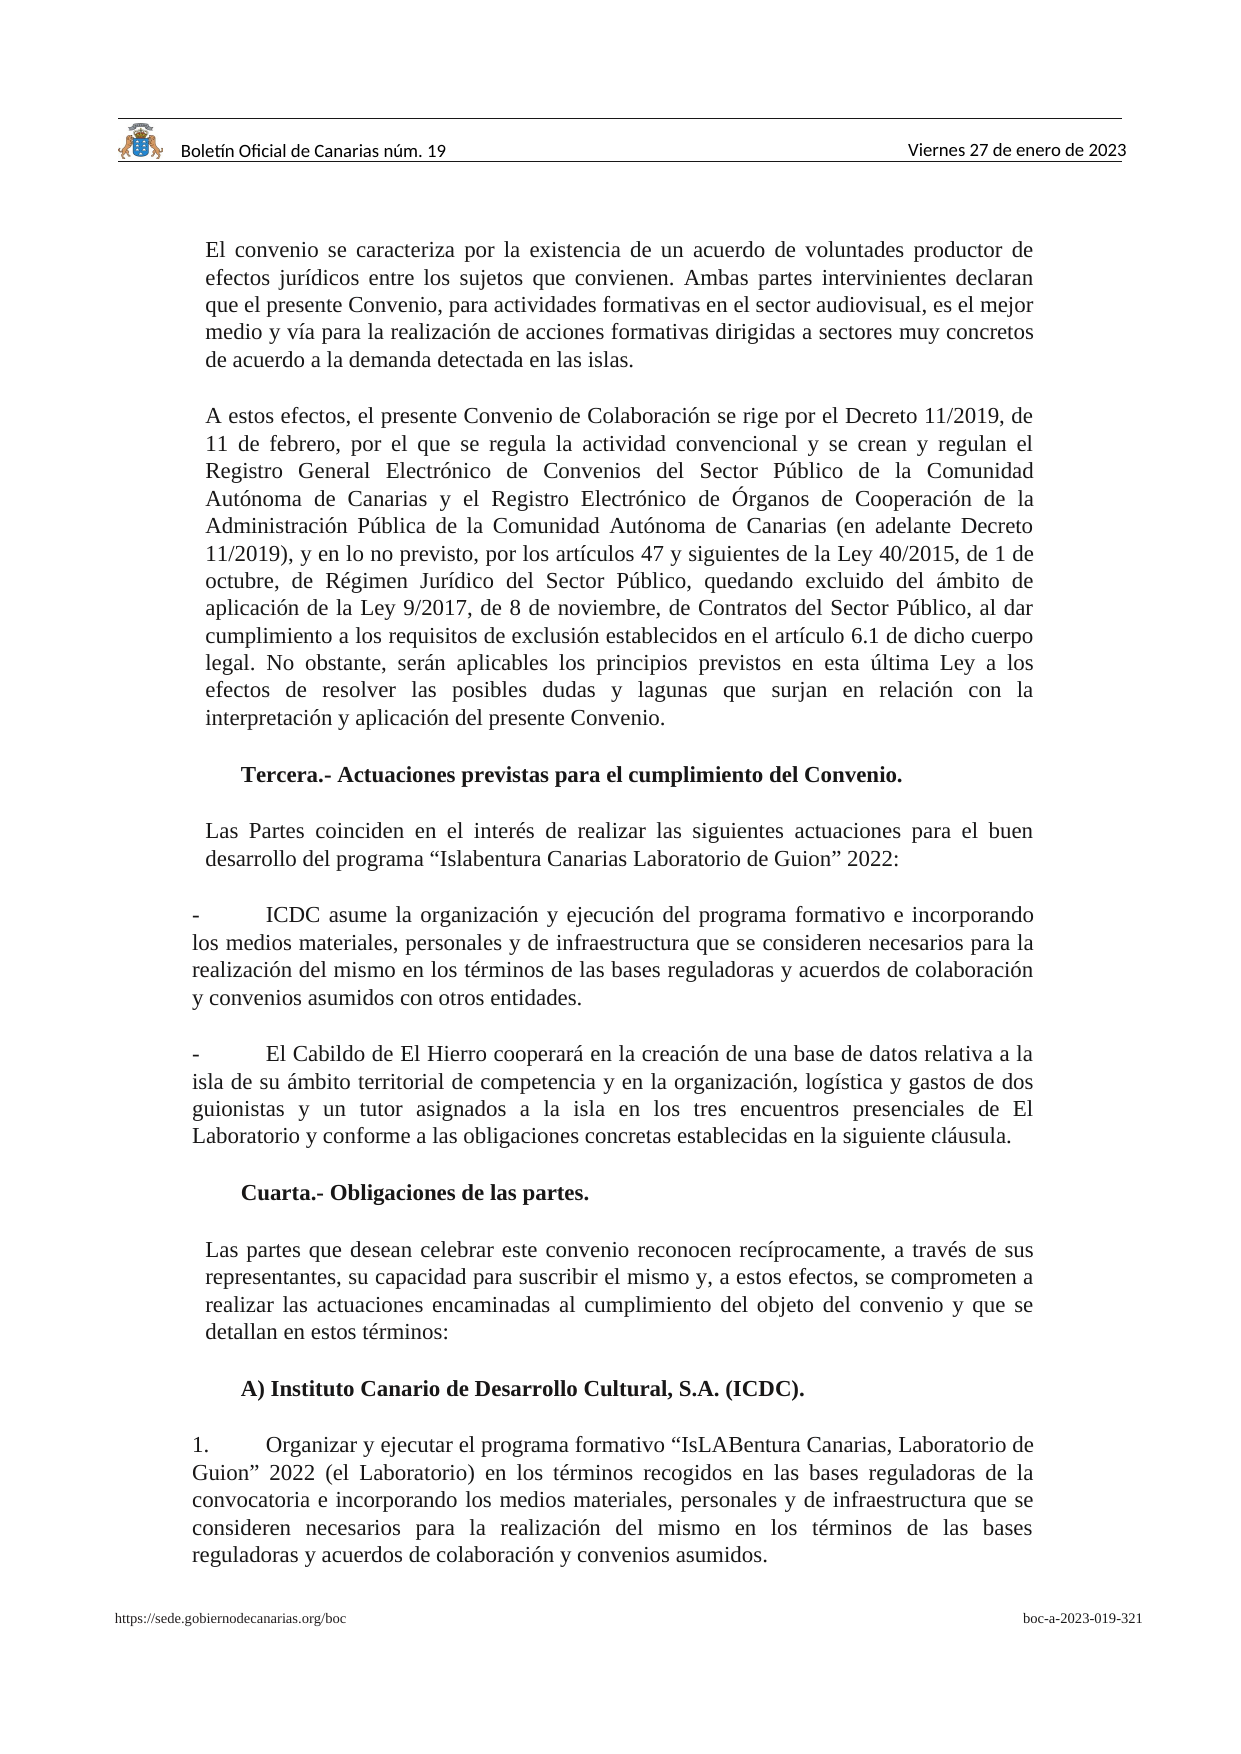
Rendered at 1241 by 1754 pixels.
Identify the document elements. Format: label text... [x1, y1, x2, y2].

text Tercera.- Actuaciones previstas para el cumplimiento del Convenio. [241, 761, 1062, 787]
text El convenio se caracteriza por la existencia de un acuerdo de voluntades productor de efectos jurídicos entre los sujetos que convienen. Ambas partes intervinientes declaran que el presente Convenio, para actividades formativas en el sector audiovisual, es el mejor medio y vía para la realización de acciones formativas dirigidas a sectores muy concretos de acuerdo a la demanda detectada en las islas. [205, 236, 1035, 372]
text Cuarta.- Obligaciones de las partes. [241, 1179, 1062, 1206]
list El Cabildo de El Hierro cooperará en la creación de una base de datos relativa a la isla de su ámbito territorial de competencia y en la organización, logística y gastos de dos guionistas y un tutor asignados a la isla en los tres encuentros presenciales de El Laboratorio y conforme a las obligaciones concretas establecidas en la siguiente cláusula. [192, 1040, 1035, 1149]
text A estos efectos, el presente Convenio de Colaboración se rige por el Decreto 11/2019, de 11 de febrero, por el que se regula la actividad convencional y se crean y regulan el Registro General Electrónico de Convenios del Sector Público de la Comunidad Autónoma de Canarias y el Registro Electrónico de Órganos de Cooperación de la Administración Pública de la Comunidad Autónoma de Canarias (en adelante Decreto 11/2019), y en lo no previsto, por los artículos 47 y siguientes de la Ley 40/2015, de 1 de octubre, de Régimen Jurídico del Sector Público, quedando excluido del ámbito de aplicación de la Ley 9/2017, de 8 de noviembre, de Contratos del Sector Público, al dar cumplimiento a los requisitos de exclusión establecidos en el artículo 6.1 de dicho cuerpo legal. No obstante, serán aplicables los principios previstos en esta última Ley a los efectos de resolver las posibles dudas y lagunas que surjan en relación con la interpretación y aplicación del presente Convenio. [205, 403, 1035, 730]
text Las partes que desean celebrar este convenio reconocen recíprocamente, a través de sus representantes, su capacidad para suscribir el mismo y, a estos efectos, se comprometen a realizar las actuaciones encaminadas al cumplimiento del objeto del convenio y que se detallan en estos términos: [205, 1236, 1035, 1344]
text A) Instituto Canario de Desarrollo Cultural, S.A. (ICDC). [241, 1375, 1062, 1401]
text Las Partes coinciden en el interés de realizar las siguientes actuaciones para el buen desarrollo del programa “Islabentura Canarias Laboratorio de Guion” 2022: [205, 817, 1035, 871]
list ICDC asume la organización y ejecución del programa formativo e incorporando los medios materiales, personales y de infraestructura que se consideren necesarios para la realización del mismo en los términos de las bases reguladoras y acuerdos de colaboración y convenios asumidos con otros entidades. [192, 901, 1035, 1010]
list Organizar y ejecutar el programa formativo “IsLABentura Canarias, Laboratorio de Guion” 2022 (el Laboratorio) en los términos recogidos en las bases reguladoras de la convocatoria e incorporando los medios materiales, personales y de infraestructura que se consideren necesarios para la realización del mismo en los términos de las bases reguladoras y acuerdos de colaboración y convenios asumidos. [192, 1431, 1035, 1567]
